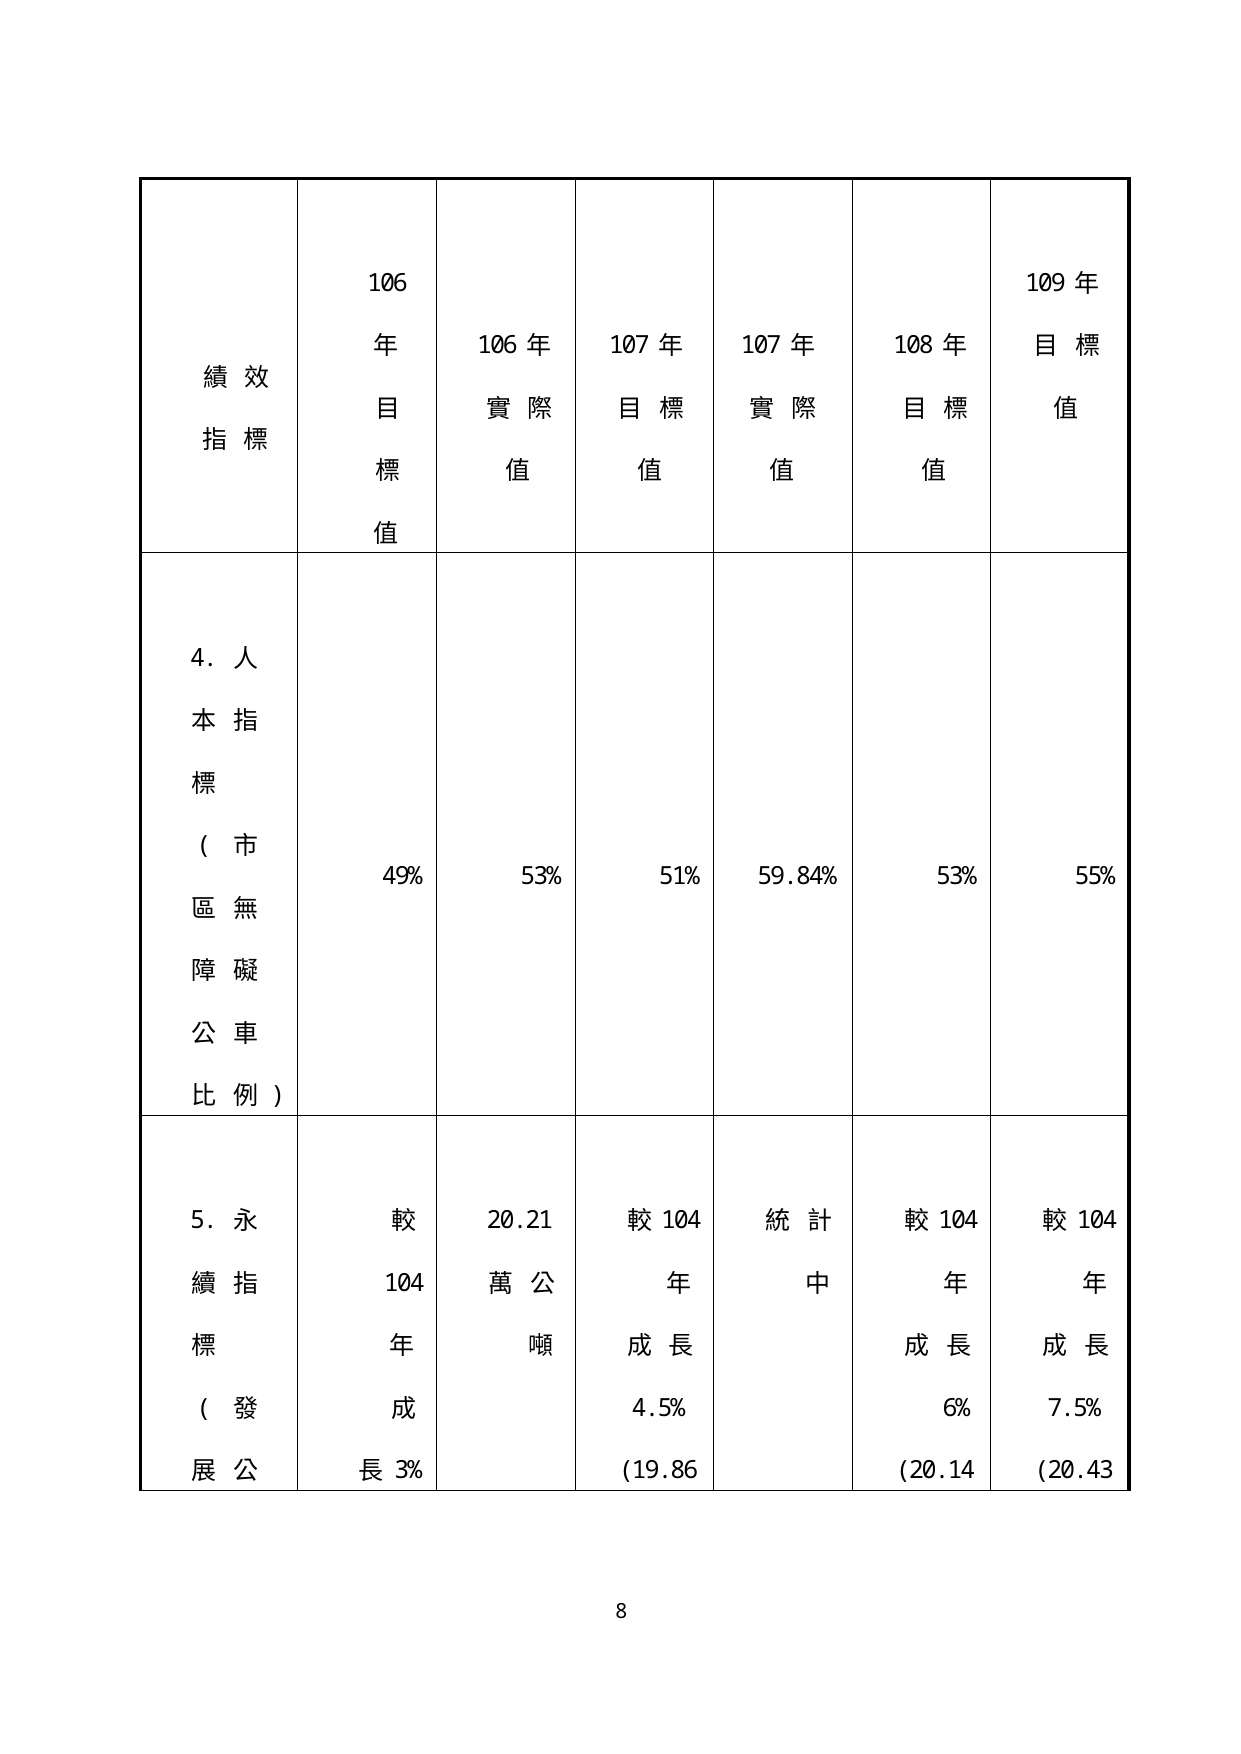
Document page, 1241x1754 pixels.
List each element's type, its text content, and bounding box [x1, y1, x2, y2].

table_header 107年 實際值 [714, 180, 852, 552]
table_cell 較104年 成長3% [298, 1116, 436, 1490]
table_cell 49% [298, 553, 436, 1115]
table_header 109年 目標值 [991, 180, 1127, 552]
table_header 106年 實際值 [437, 180, 575, 552]
table_cell 5.永續指標 (發展公 [142, 1116, 297, 1490]
table_cell 53% [437, 553, 575, 1115]
table_cell 53% [853, 553, 990, 1115]
table_cell 較104年 成長6% (20.14 [853, 1116, 990, 1490]
table_header 績效指標 [142, 180, 297, 552]
table_header 108年 目標值 [853, 180, 990, 552]
table_cell 較104年 成長4.5% (19.86 [576, 1116, 713, 1490]
table_cell 統計中 [714, 1116, 852, 1490]
table_cell 55% [991, 553, 1127, 1115]
table_header 107年 目標值 [576, 180, 713, 552]
table_cell 20.21 萬公噸 [437, 1116, 575, 1490]
table_cell 59.84% [714, 553, 852, 1115]
table_cell 4.人本指標 (市區無障礙公車比例) [142, 553, 297, 1115]
table_cell 51% [576, 553, 713, 1115]
table_cell 較104年 成長7.5% (20.43 [991, 1116, 1127, 1490]
table_header 106年 目標值 [298, 180, 436, 552]
